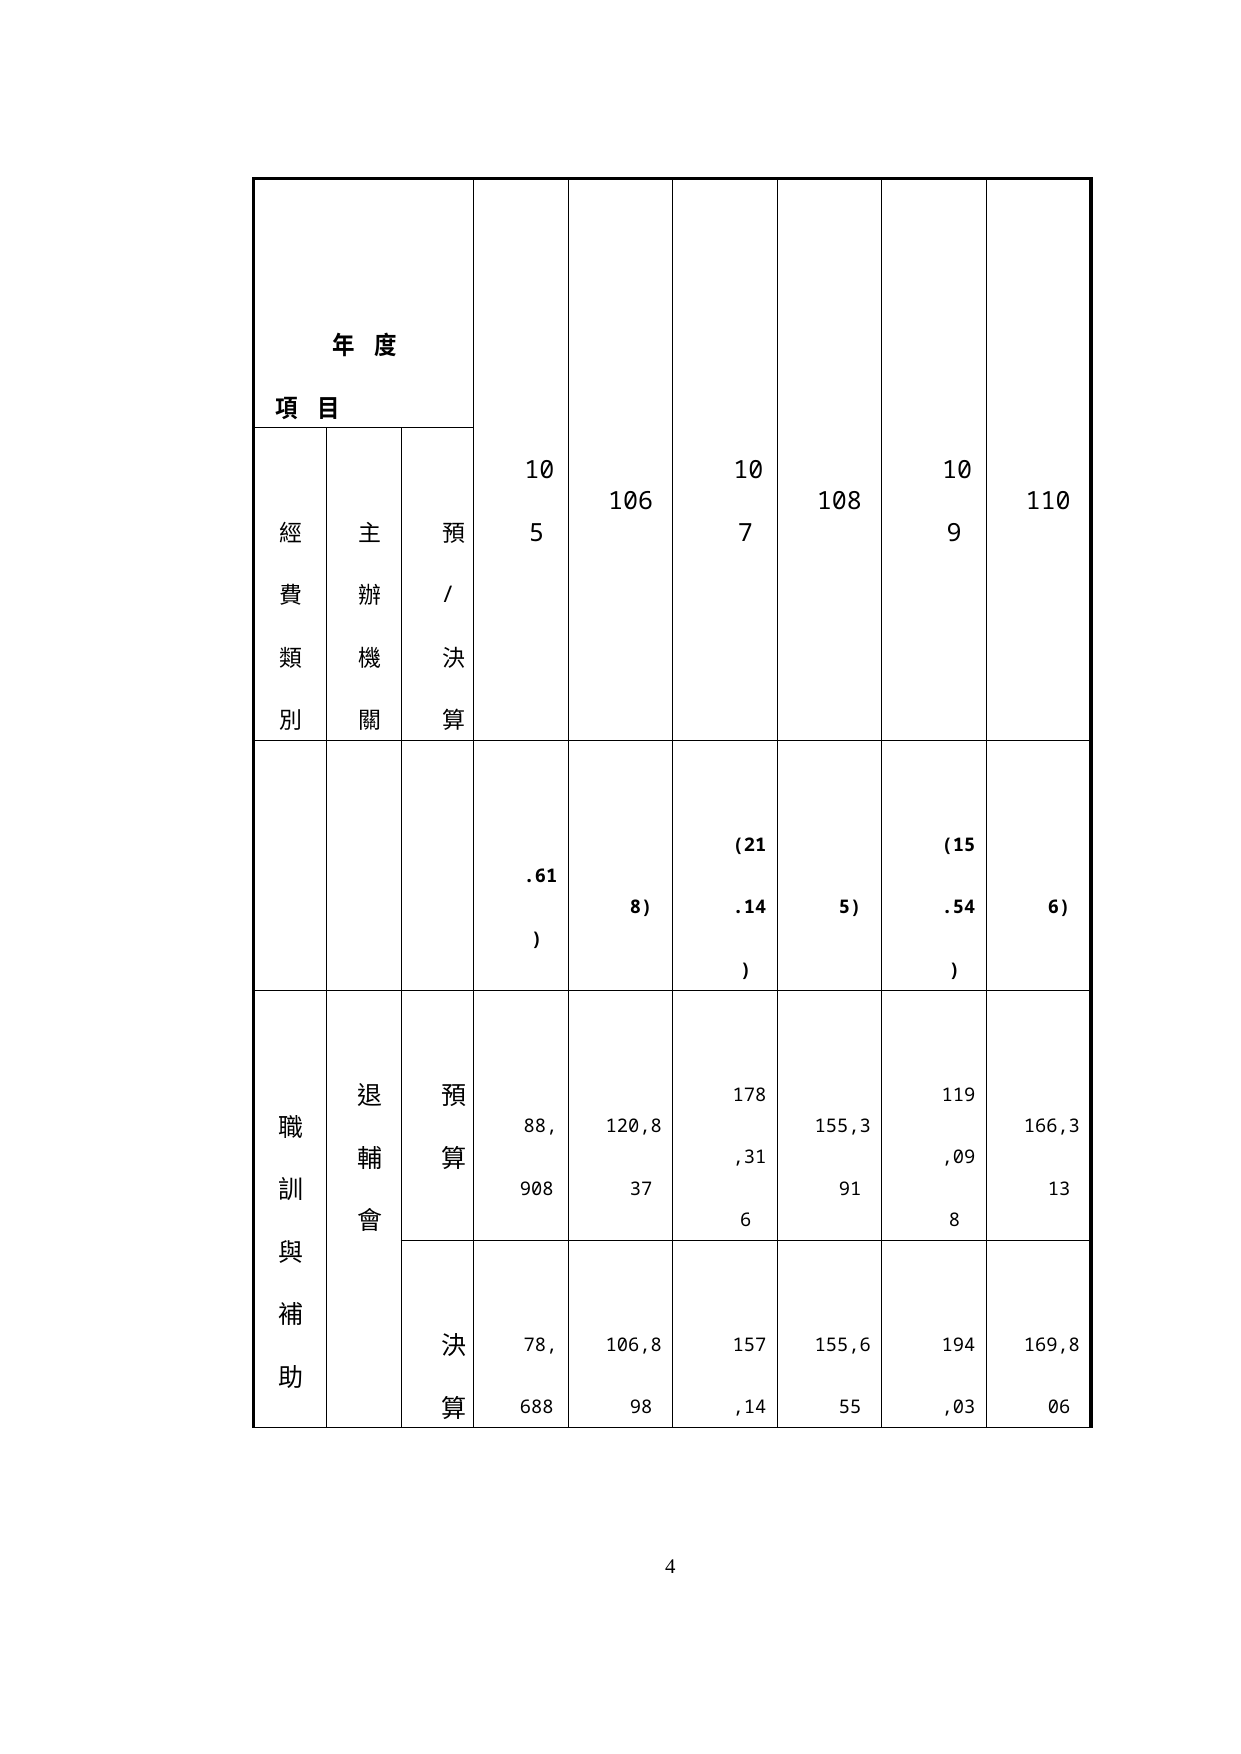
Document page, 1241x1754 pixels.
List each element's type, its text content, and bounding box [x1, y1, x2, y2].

table_cell .61) [474, 741, 568, 990]
table_cell 119,098 [882, 991, 986, 1240]
table_cell 157,14 [673, 1241, 777, 1427]
table_cell [402, 741, 473, 990]
table_cell 106,898 [569, 1241, 672, 1427]
table_cell 8) [569, 741, 672, 990]
table_cell 166,313 [987, 991, 1089, 1240]
table_cell 職訓與補助 [255, 991, 326, 1427]
table_cell 194,03 [882, 1241, 986, 1427]
table_cell 169,806 [987, 1241, 1089, 1427]
table_cell 155,391 [778, 991, 881, 1240]
table_header 107 [673, 180, 777, 740]
table_header 105 [474, 180, 568, 740]
table_cell 主辦機關 [327, 428, 401, 740]
table_cell 6) [987, 741, 1089, 990]
table_header 110 [987, 180, 1089, 740]
table_cell 預/決算 [402, 428, 473, 740]
table_header 108 [778, 180, 881, 740]
table_cell 5) [778, 741, 881, 990]
table_header 109 [882, 180, 986, 740]
table_cell (15.54) [882, 741, 986, 990]
table_cell 退輔會 [327, 991, 401, 1427]
table_cell 78,688 [474, 1241, 568, 1427]
table_header 106 [569, 180, 672, 740]
table_cell 經費類別 [255, 428, 326, 740]
table_cell [255, 741, 326, 990]
table_cell 178,316 [673, 991, 777, 1240]
table_cell 120,837 [569, 991, 672, 1240]
table_cell [327, 741, 401, 990]
table_cell 88,908 [474, 991, 568, 1240]
table_cell 決算 [402, 1241, 473, 1427]
table_cell 預算 [402, 991, 473, 1240]
table_cell (21.14) [673, 741, 777, 990]
table_header 年度 項目 [255, 180, 473, 427]
table_cell 155,655 [778, 1241, 881, 1427]
